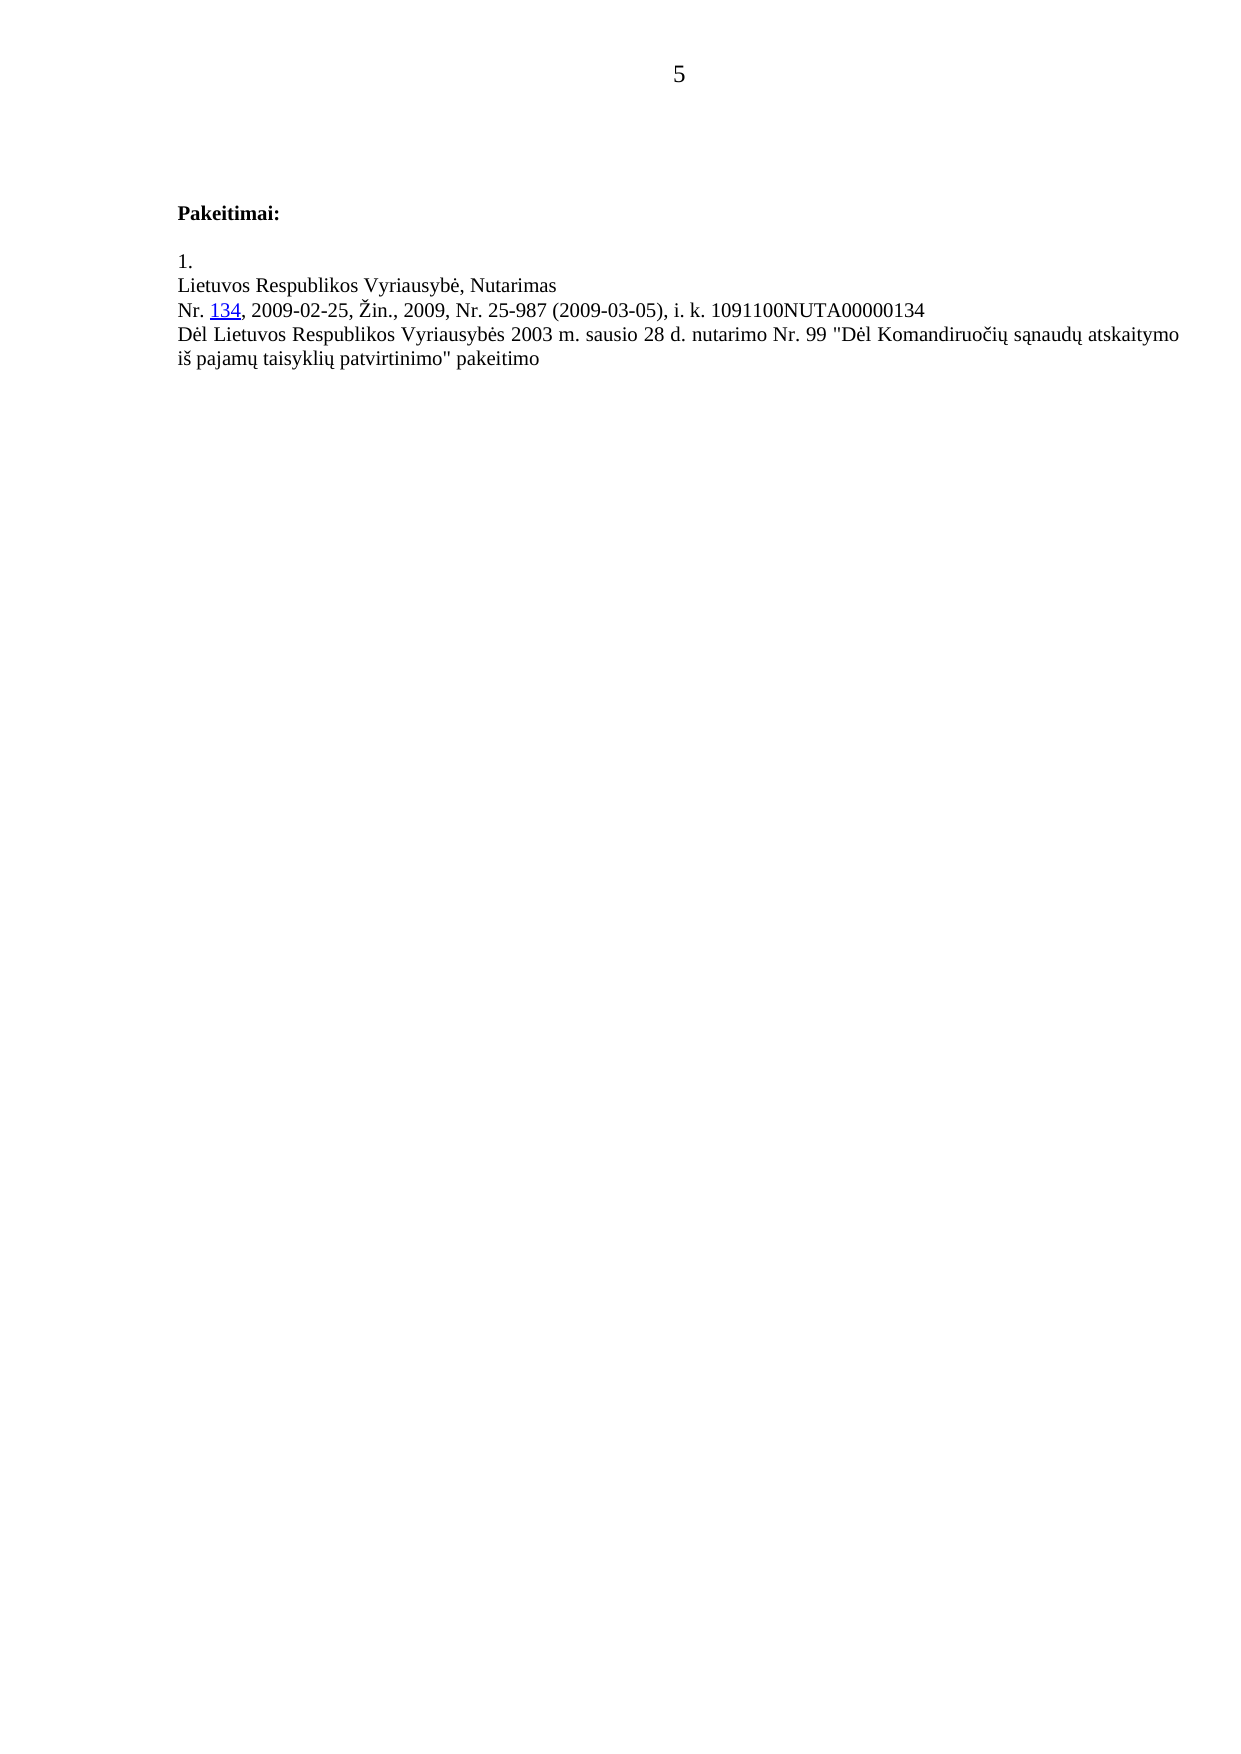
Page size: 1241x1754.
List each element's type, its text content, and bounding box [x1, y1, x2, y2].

text Pakeitimai: [177, 201, 1181, 225]
text 1. [177, 249, 1181, 273]
text Nr. 134, 2009-02-25, Žin., 2009, Nr. 25-987 (2009-03-05), i. k. 1091100NUTA00000134 [177, 297, 1181, 322]
text Dėl Lietuvos Respublikos Vyriausybės 2003 m. sausio 28 d. nutarimo Nr. 99 "Dėl Komandiruočių sąnaudų atskaitymo iš pajamų taisyklių patvirtinimo" pakeitimo [177, 322, 1181, 370]
text Lietuvos Respublikos Vyriausybė, Nutarimas [177, 273, 1181, 297]
